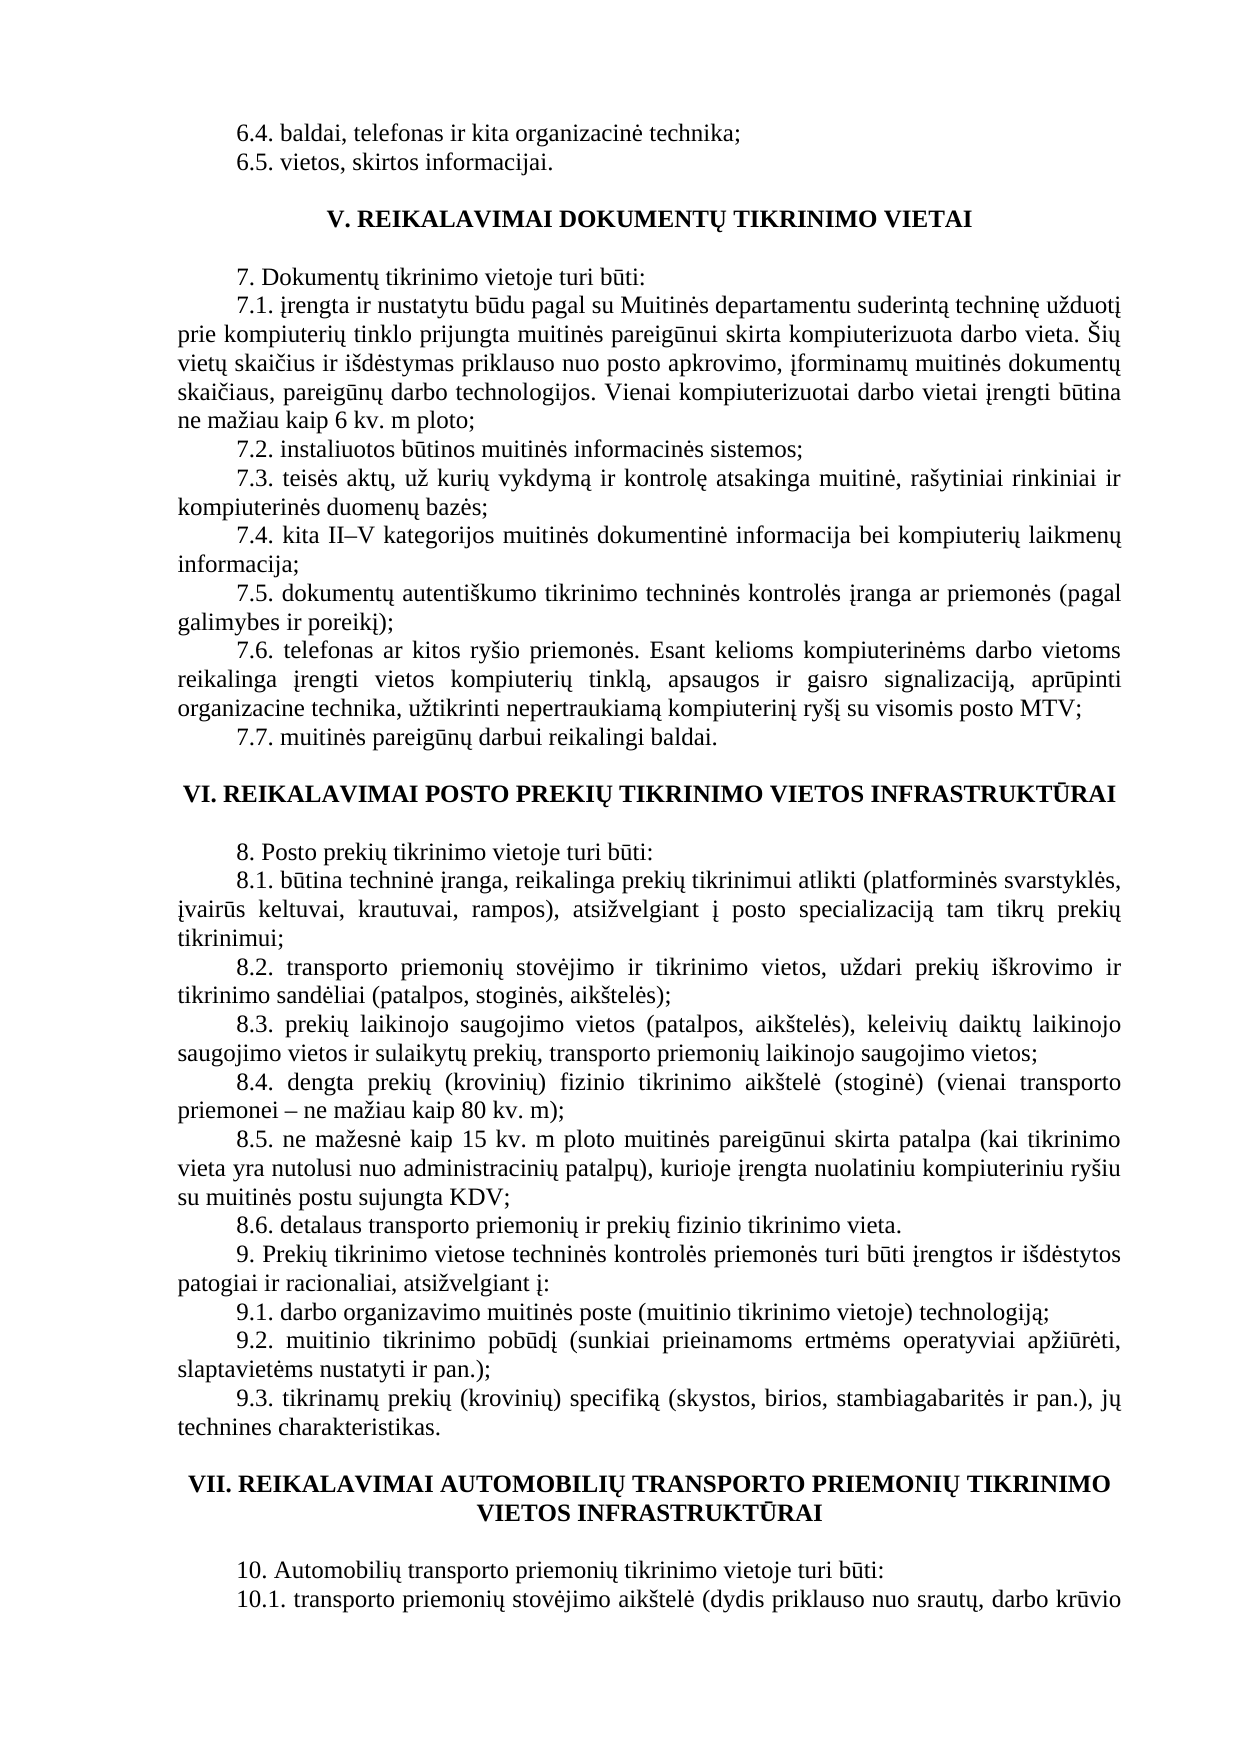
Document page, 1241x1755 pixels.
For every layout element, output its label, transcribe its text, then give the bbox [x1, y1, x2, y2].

text 6.4. baldai, telefonas ir kita organizacinė technika; [177, 118, 1122, 147]
text 7.2. instaliuotos būtinos muitinės informacinės sistemos; [177, 434, 1122, 463]
text 7. Dokumentų tikrinimo vietoje turi būti: [177, 262, 1122, 291]
text 9.1. darbo organizavimo muitinės poste (muitinio tikrinimo vietoje) technologiją; [177, 1297, 1122, 1326]
text 8.1. būtina techninė įranga, reikalinga prekių tikrinimui atlikti (platforminės svarstyklės, įvairūs keltuvai, krautuvai, rampos), atsižvelgiant į posto specializaciją tam tikrų prekių tikrinimui; [177, 866, 1122, 952]
text 6.5. vietos, skirtos informacijai. [177, 147, 1122, 176]
text 7.7. muitinės pareigūnų darbui reikalingi baldai. [177, 722, 1122, 751]
text 7.1. įrengta ir nustatytu būdu pagal su Muitinės departamentu suderintą techninę užduotį prie kompiuterių tinklo prijungta muitinės pareigūnui skirta kompiuterizuota darbo vieta. Šių vietų skaičius ir išdėstymas priklauso nuo posto apkrovimo, įforminamų muitinės dokumentų skaičiaus, pareigūnų darbo technologijos. Vienai kompiuterizuotai darbo vietai įrengti būtina ne mažiau kaip 6 kv. m ploto; [177, 291, 1122, 434]
text 9.3. tikrinamų prekių (krovinių) specifiką (skystos, birios, stambiagabaritės ir pan.), jų technines charakteristikas. [177, 1383, 1122, 1441]
text V. REIKALAVIMAI DOKUMENTŲ TIKRINIMO VIETAI [177, 204, 1122, 233]
text 9. Prekių tikrinimo vietose techninės kontrolės priemonės turi būti įrengtos ir išdėstytos patogiai ir racionaliai, atsižvelgiant į: [177, 1239, 1122, 1297]
text 8.6. detalaus transporto priemonių ir prekių fizinio tikrinimo vieta. [177, 1211, 1122, 1239]
text 8. Posto prekių tikrinimo vietoje turi būti: [177, 837, 1122, 866]
text 7.4. kita II–V kategorijos muitinės dokumentinė informacija bei kompiuterių laikmenų informacija; [177, 521, 1122, 578]
text 10. Automobilių transporto priemonių tikrinimo vietoje turi būti: [177, 1556, 1122, 1584]
text 8.2. transporto priemonių stovėjimo ir tikrinimo vietos, uždari prekių iškrovimo ir tikrinimo sandėliai (patalpos, stoginės, aikštelės); [177, 952, 1122, 1009]
text 8.4. dengta prekių (krovinių) fizinio tikrinimo aikštelė (stoginė) (vienai transporto priemonei – ne mažiau kaip 80 kv. m); [177, 1067, 1122, 1124]
text VII. REIKALAVIMAI AUTOMOBILIŲ TRANSPORTO PRIEMONIŲ TIKRINIMO VIETOS INFRASTRUKTŪRAI [177, 1469, 1122, 1527]
text 7.6. telefonas ar kitos ryšio priemonės. Esant kelioms kompiuterinėms darbo vietoms reikalinga įrengti vietos kompiuterių tinklą, apsaugos ir gaisro signalizaciją, aprūpinti organizacine technika, užtikrinti nepertraukiamą kompiuterinį ryšį su visomis posto MTV; [177, 636, 1122, 722]
text 7.3. teisės aktų, už kurių vykdymą ir kontrolę atsakinga muitinė, rašytiniai rinkiniai ir kompiuterinės duomenų bazės; [177, 463, 1122, 521]
text VI. REIKALAVIMAI POSTO PREKIŲ TIKRINIMO VIETOS INFRASTRUKTŪRAI [177, 779, 1122, 808]
text 10.1. transporto priemonių stovėjimo aikštelė (dydis priklauso nuo srautų, darbo krūvio [177, 1584, 1122, 1613]
text 9.2. muitinio tikrinimo pobūdį (sunkiai prieinamoms ertmėms operatyviai apžiūrėti, slaptavietėms nustatyti ir pan.); [177, 1326, 1122, 1383]
text 7.5. dokumentų autentiškumo tikrinimo techninės kontrolės įranga ar priemonės (pagal galimybes ir poreikį); [177, 578, 1122, 636]
text 8.3. prekių laikinojo saugojimo vietos (patalpos, aikštelės), keleivių daiktų laikinojo saugojimo vietos ir sulaikytų prekių, transporto priemonių laikinojo saugojimo vietos; [177, 1009, 1122, 1067]
text 8.5. ne mažesnė kaip 15 kv. m ploto muitinės pareigūnui skirta patalpa (kai tikrinimo vieta yra nutolusi nuo administracinių patalpų), kurioje įrengta nuolatiniu kompiuteriniu ryšiu su muitinės postu sujungta KDV; [177, 1124, 1122, 1211]
